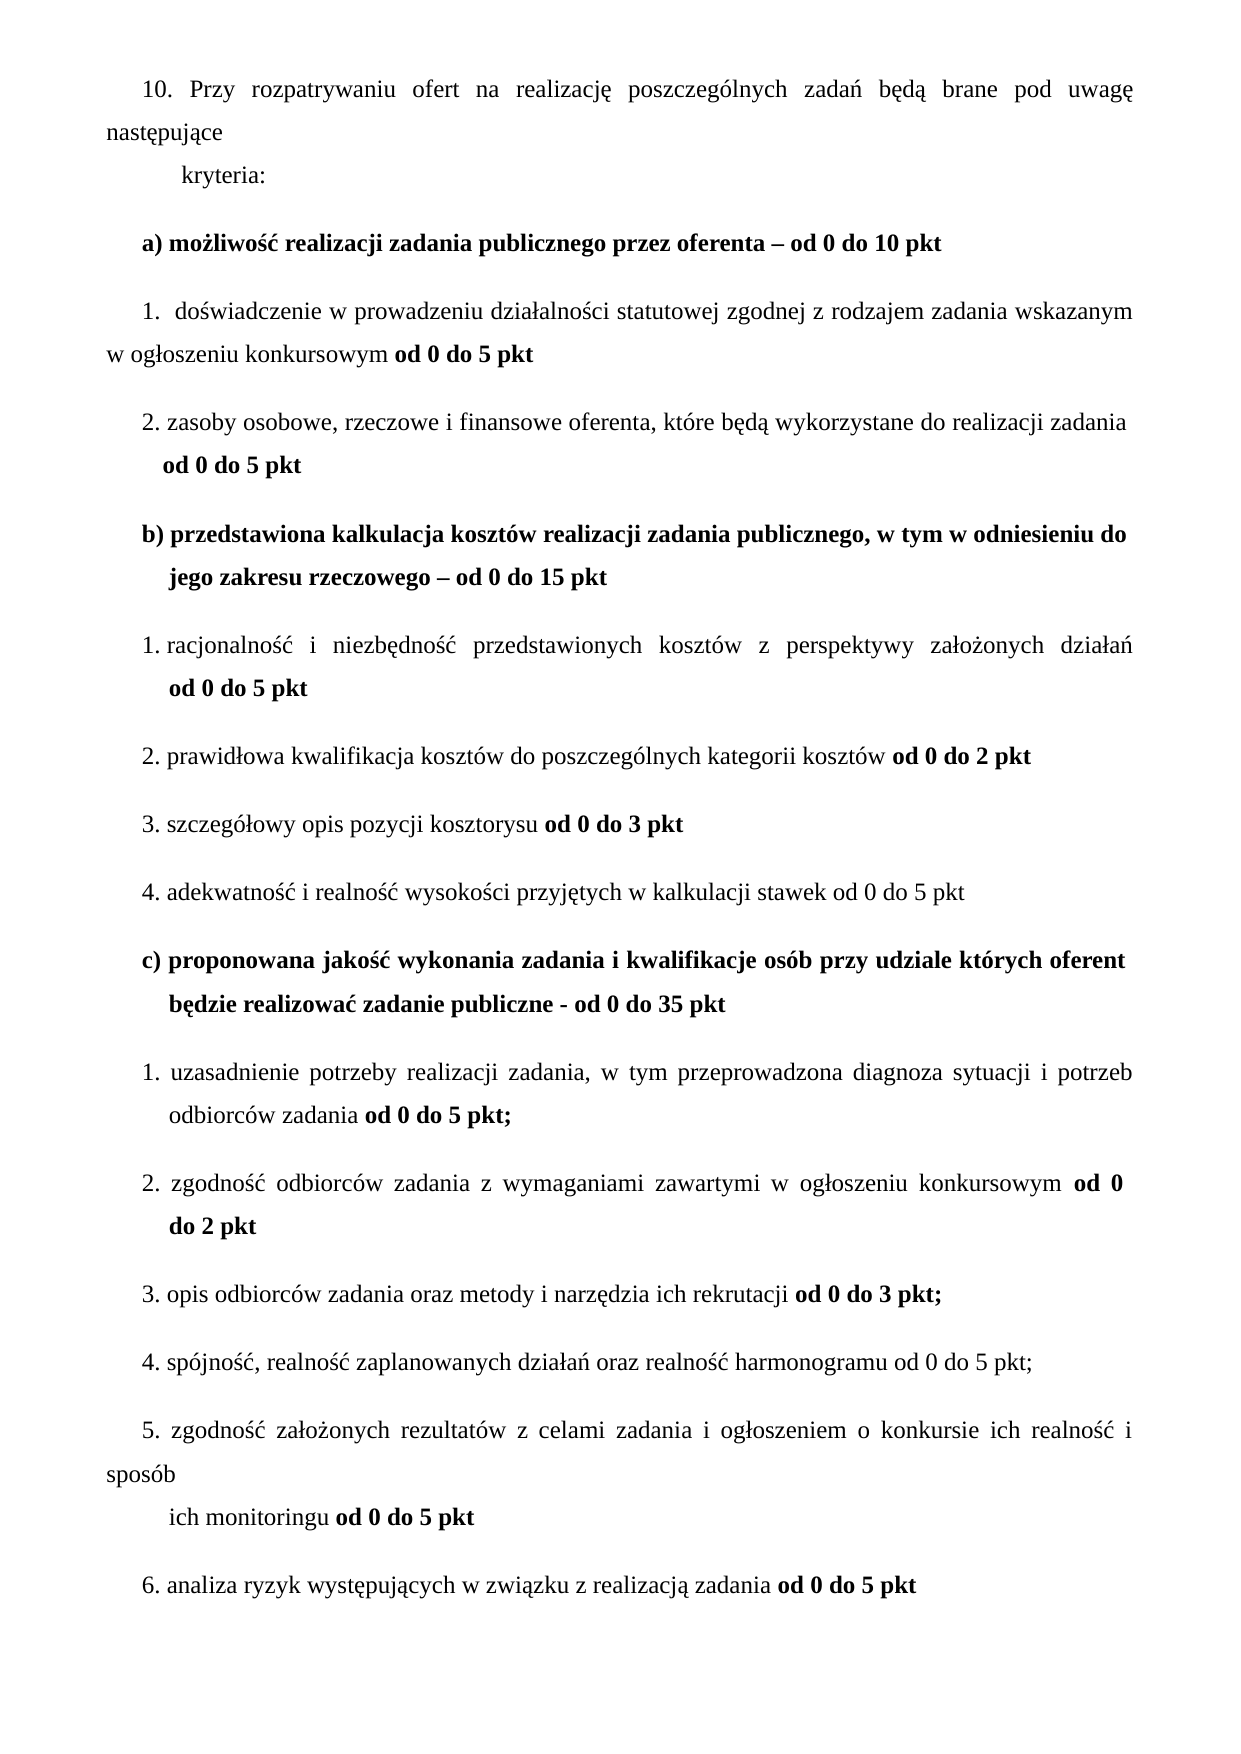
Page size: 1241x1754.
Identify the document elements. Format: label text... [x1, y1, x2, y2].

text 2. zasoby osobowe, rzeczowe i finansowe oferenta, które będą wykorzystane do realizacji zadania od 0 do 5 pkt [106, 407, 1134, 479]
text 1. uzasadnienie potrzeby realizacji zadania, w tym przeprowadzona diagnoza sytuacji i potrzeb odbiorców zadania od 0 do 5 pkt; [106, 1057, 1134, 1129]
text 3. szczegółowy opis pozycji kosztorysu od 0 do 3 pkt [106, 809, 1134, 838]
text 1. doświadczenie w prowadzeniu działalności statutowej zgodnej z rodzajem zadania wskazanym w ogłoszeniu konkursowym od 0 do 5 pkt [106, 296, 1134, 368]
text 2. prawidłowa kwalifikacja kosztów do poszczególnych kategorii kosztów od 0 do 2 pkt [106, 741, 1134, 770]
text 10. Przy rozpatrywaniu ofert na realizację poszczególnych zadań będą brane pod uwagę następujące kryteria: [106, 74, 1134, 189]
text c) proponowana jakość wykonania zadania i kwalifikacje osób przy udziale których oferent będzie realizować zadanie publiczne - od 0 do 35 pkt [106, 946, 1134, 1017]
text 3. opis odbiorców zadania oraz metody i narzędzia ich rekrutacji od 0 do 3 pkt; [106, 1279, 1134, 1308]
text 2. zgodność odbiorców zadania z wymaganiami zawartymi w ogłoszeniu konkursowym od 0 do 2 pkt [106, 1168, 1134, 1240]
text a) możliwość realizacji zadania publicznego przez oferenta – od 0 do 10 pkt [106, 228, 1134, 257]
text b) przedstawiona kalkulacja kosztów realizacji zadania publicznego, w tym w odniesieniu do jego zakresu rzeczowego – od 0 do 15 pkt [106, 519, 1134, 591]
text 1. racjonalność i niezbędność przedstawionych kosztów z perspektywy założonych działań od 0 do 5 pkt [106, 630, 1134, 702]
text 5. zgodność założonych rezultatów z celami zadania i ogłoszeniem o konkursie ich realność i sposób ich monitoringu od 0 do 5 pkt [106, 1416, 1134, 1531]
text 4. spójność, realność zaplanowanych działań oraz realność harmonogramu od 0 do 5 pkt; [106, 1347, 1134, 1376]
text 6. analiza ryzyk występujących w związku z realizacją zadania od 0 do 5 pkt [106, 1570, 1134, 1599]
text 4. adekwatność i realność wysokości przyjętych w kalkulacji stawek od 0 do 5 pkt [106, 877, 1134, 906]
